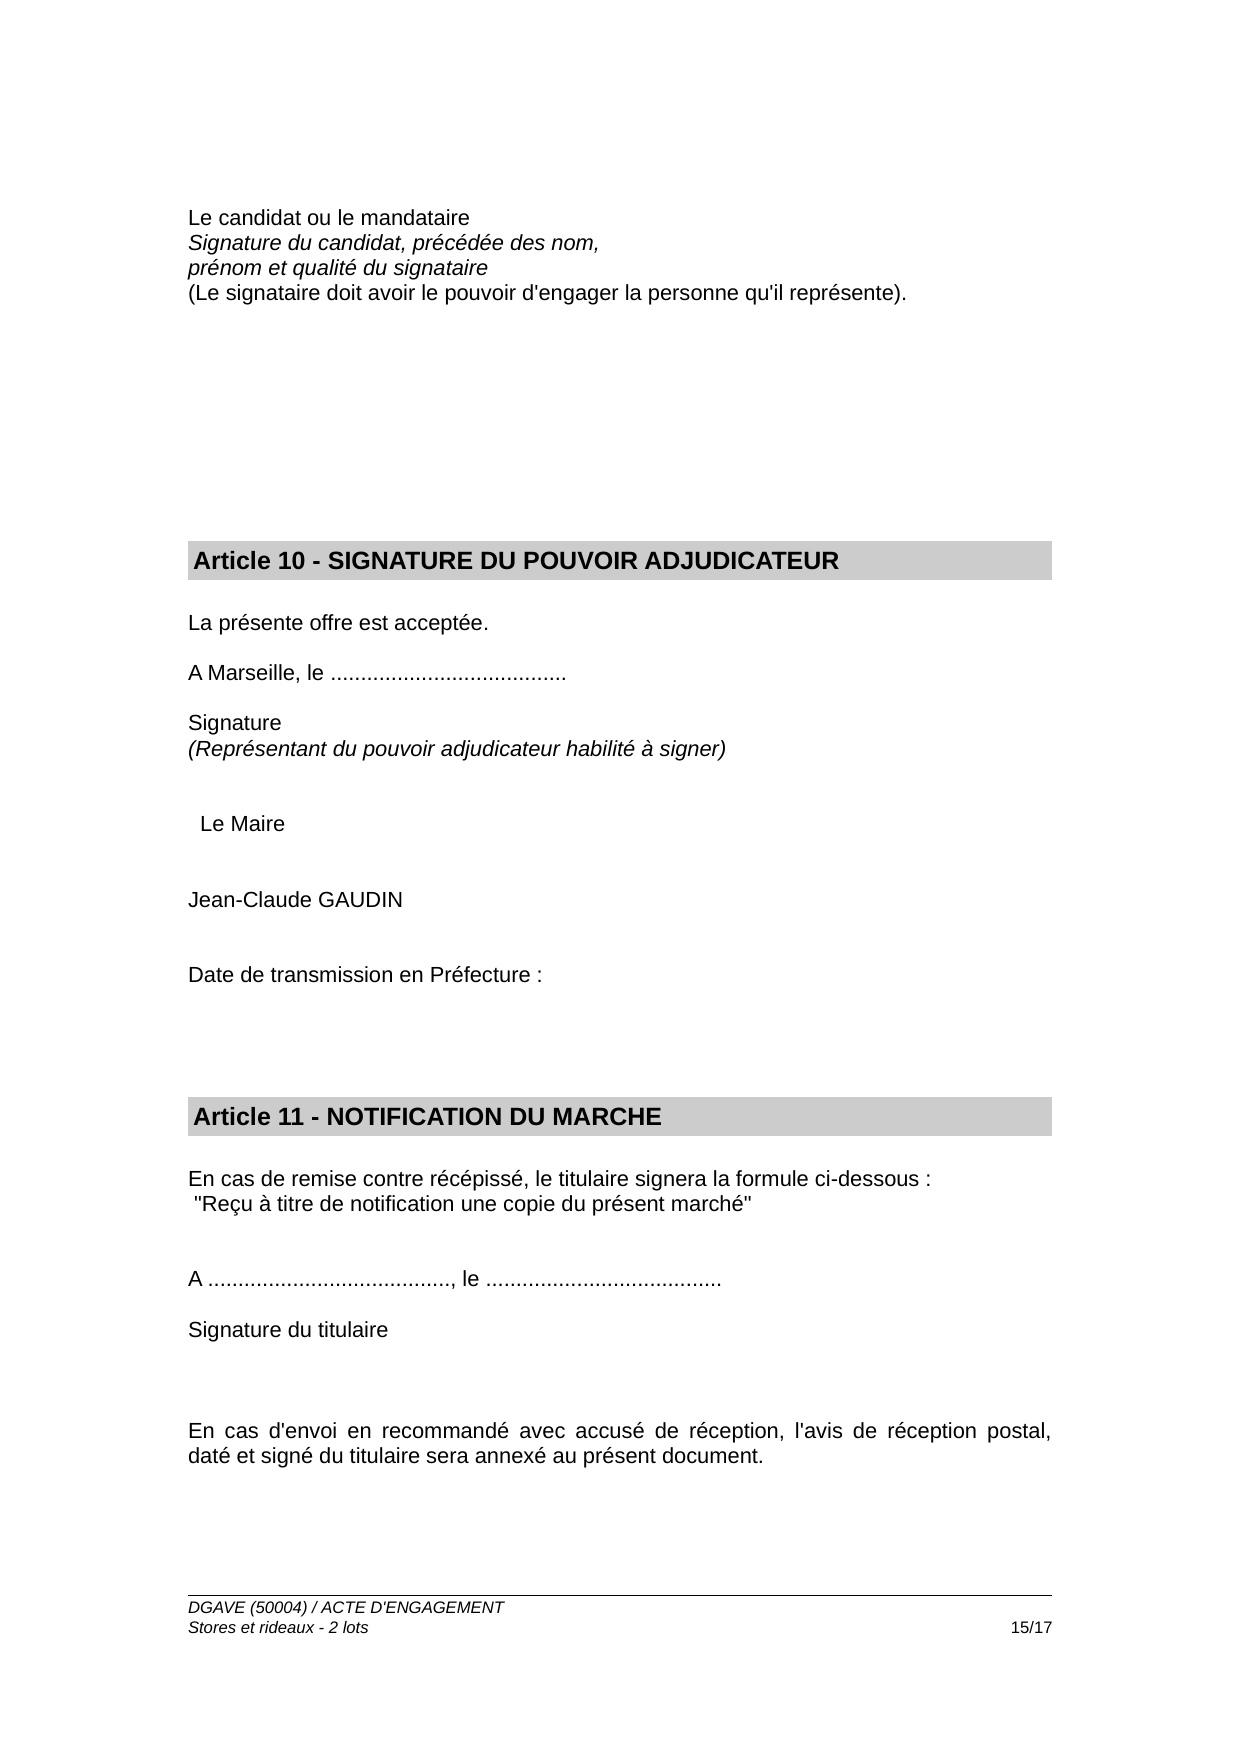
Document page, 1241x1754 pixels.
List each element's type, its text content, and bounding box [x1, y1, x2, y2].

text La présente offre est acceptée. [188, 609, 1052, 634]
text Jean-Claude GAUDIN [188, 887, 1052, 912]
text Le candidat ou le mandataire [188, 204, 1052, 230]
subtitle NOTIFICATION DU MARCHE [190, 1099, 1050, 1134]
text (Représentant du pouvoir adjudicateur habilité à signer) [188, 735, 1052, 761]
text Signature [188, 710, 1052, 735]
text (Le signataire doit avoir le pouvoir d'engager la personne qu'il représente). [188, 280, 1052, 305]
text Signature du titulaire [188, 1317, 1052, 1342]
subtitle SIGNATURE DU POUVOIR ADJUDICATEUR [190, 543, 1050, 578]
text En cas de remise contre récépissé, le titulaire signera la formule ci-dessous : [188, 1165, 1052, 1191]
text Le Maire [188, 811, 1052, 836]
text En cas d'envoi en recommandé avec accusé de réception, l'avis de réception postal, daté et signé du titulaire sera annexé au présent document. [188, 1417, 1052, 1468]
text A Marseille, le ....................................... [188, 660, 1052, 685]
text Date de transmission en Préfecture : [188, 962, 1052, 987]
text prénom et qualité du signataire [188, 255, 1052, 280]
text A ........................................, le ....................................... [188, 1266, 1052, 1291]
text Signature du candidat, précédée des nom, [188, 230, 1052, 255]
text "Reçu à titre de notification une copie du présent marché" [188, 1191, 1052, 1216]
